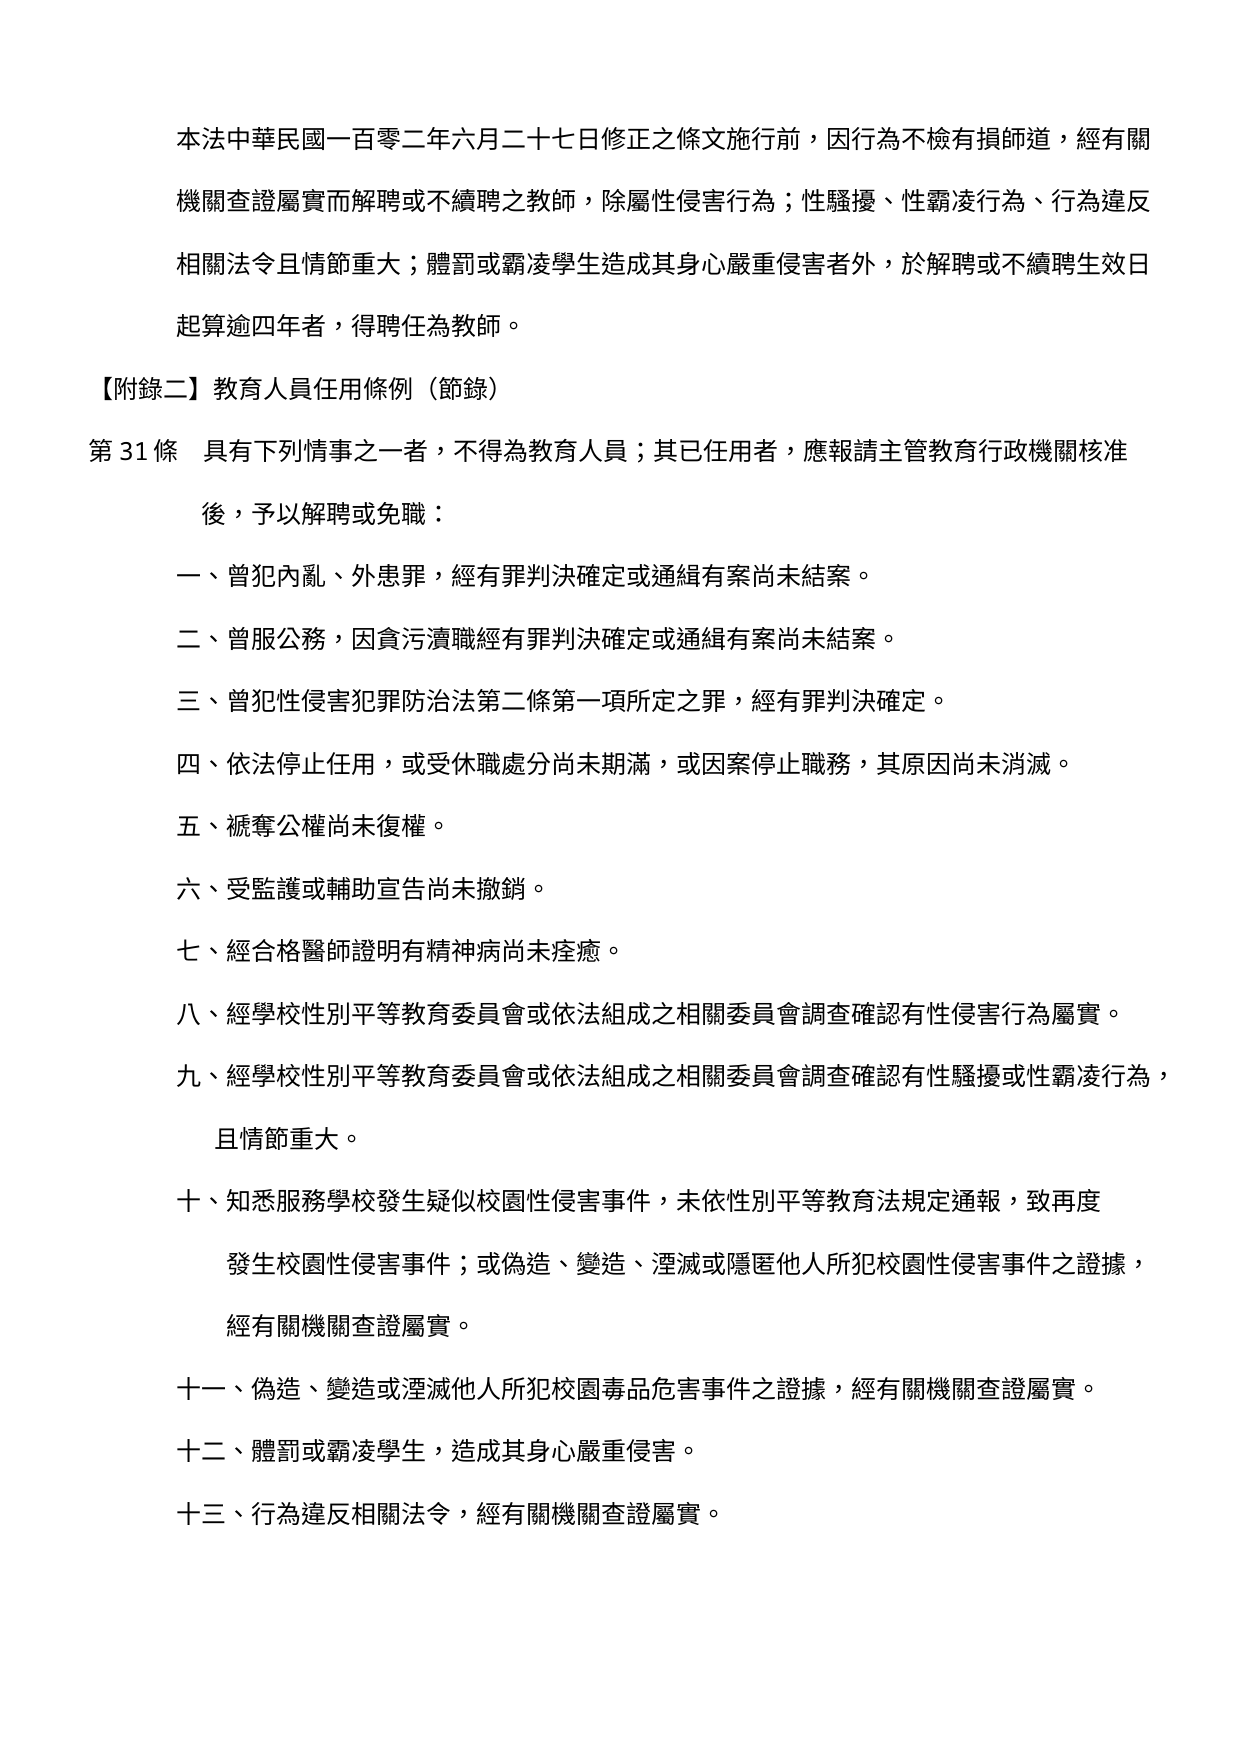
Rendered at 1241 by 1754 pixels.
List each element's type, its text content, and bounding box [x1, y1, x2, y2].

text 九、經學校性別平等教育委員會或依法組成之相關委員會調查確認有性騷擾或性霸凌行為，且情節重大。 [176, 1033, 1152, 1158]
text 七、經合格醫師證明有精神病尚未痊癒。 [89, 908, 1152, 971]
text 五、褫奪公權尚未復權。 [89, 783, 1152, 846]
text 本法中華民國一百零二年六月二十七日修正之條文施行前，因行為不檢有損師道，經有關機關查證屬實而解聘或不續聘之教師，除屬性侵害行為；性騷擾、性霸凌行為、行為違反相關法令且情節重大；體罰或霸凌學生造成其身心嚴重侵害者外，於解聘或不續聘生效日起算逾四年者，得聘任為教師。 [176, 96, 1152, 346]
text 十二、體罰或霸凌學生，造成其身心嚴重侵害。 [89, 1408, 1152, 1471]
text 【附錄二】教育人員任用條例（節錄） [89, 346, 1152, 408]
text 八、經學校性別平等教育委員會或依法組成之相關委員會調查確認有性侵害行為屬實。 [176, 971, 1152, 1033]
text 二、曾服公務，因貪污瀆職經有罪判決確定或通緝有案尚未結案。 [89, 596, 1152, 658]
text 六、受監護或輔助宣告尚未撤銷。 [89, 846, 1152, 908]
text 三、曾犯性侵害犯罪防治法第二條第一項所定之罪，經有罪判決確定。 [89, 658, 1152, 721]
text 四、依法停止任用，或受休職處分尚未期滿，或因案停止職務，其原因尚未消滅。 [89, 721, 1152, 783]
text 發生校園性侵害事件；或偽造、變造、湮滅或隱匿他人所犯校園性侵害事件之證據，經有關機關查證屬實。 [226, 1221, 1152, 1346]
text 一、曾犯內亂、外患罪，經有罪判決確定或通緝有案尚未結案。 [89, 533, 1152, 596]
text 十三、行為違反相關法令，經有關機關查證屬實。 [89, 1471, 1152, 1533]
text 第31條 具有下列情事之一者，不得為教育人員；其已任用者，應報請主管教育行政機關核准後，予以解聘或免職： [89, 408, 1152, 533]
text 十一、偽造、變造或湮滅他人所犯校園毒品危害事件之證據，經有關機關查證屬實。 [89, 1346, 1152, 1408]
text 十、知悉服務學校發生疑似校園性侵害事件，未依性別平等教育法規定通報，致再度 [101, 1158, 1152, 1221]
